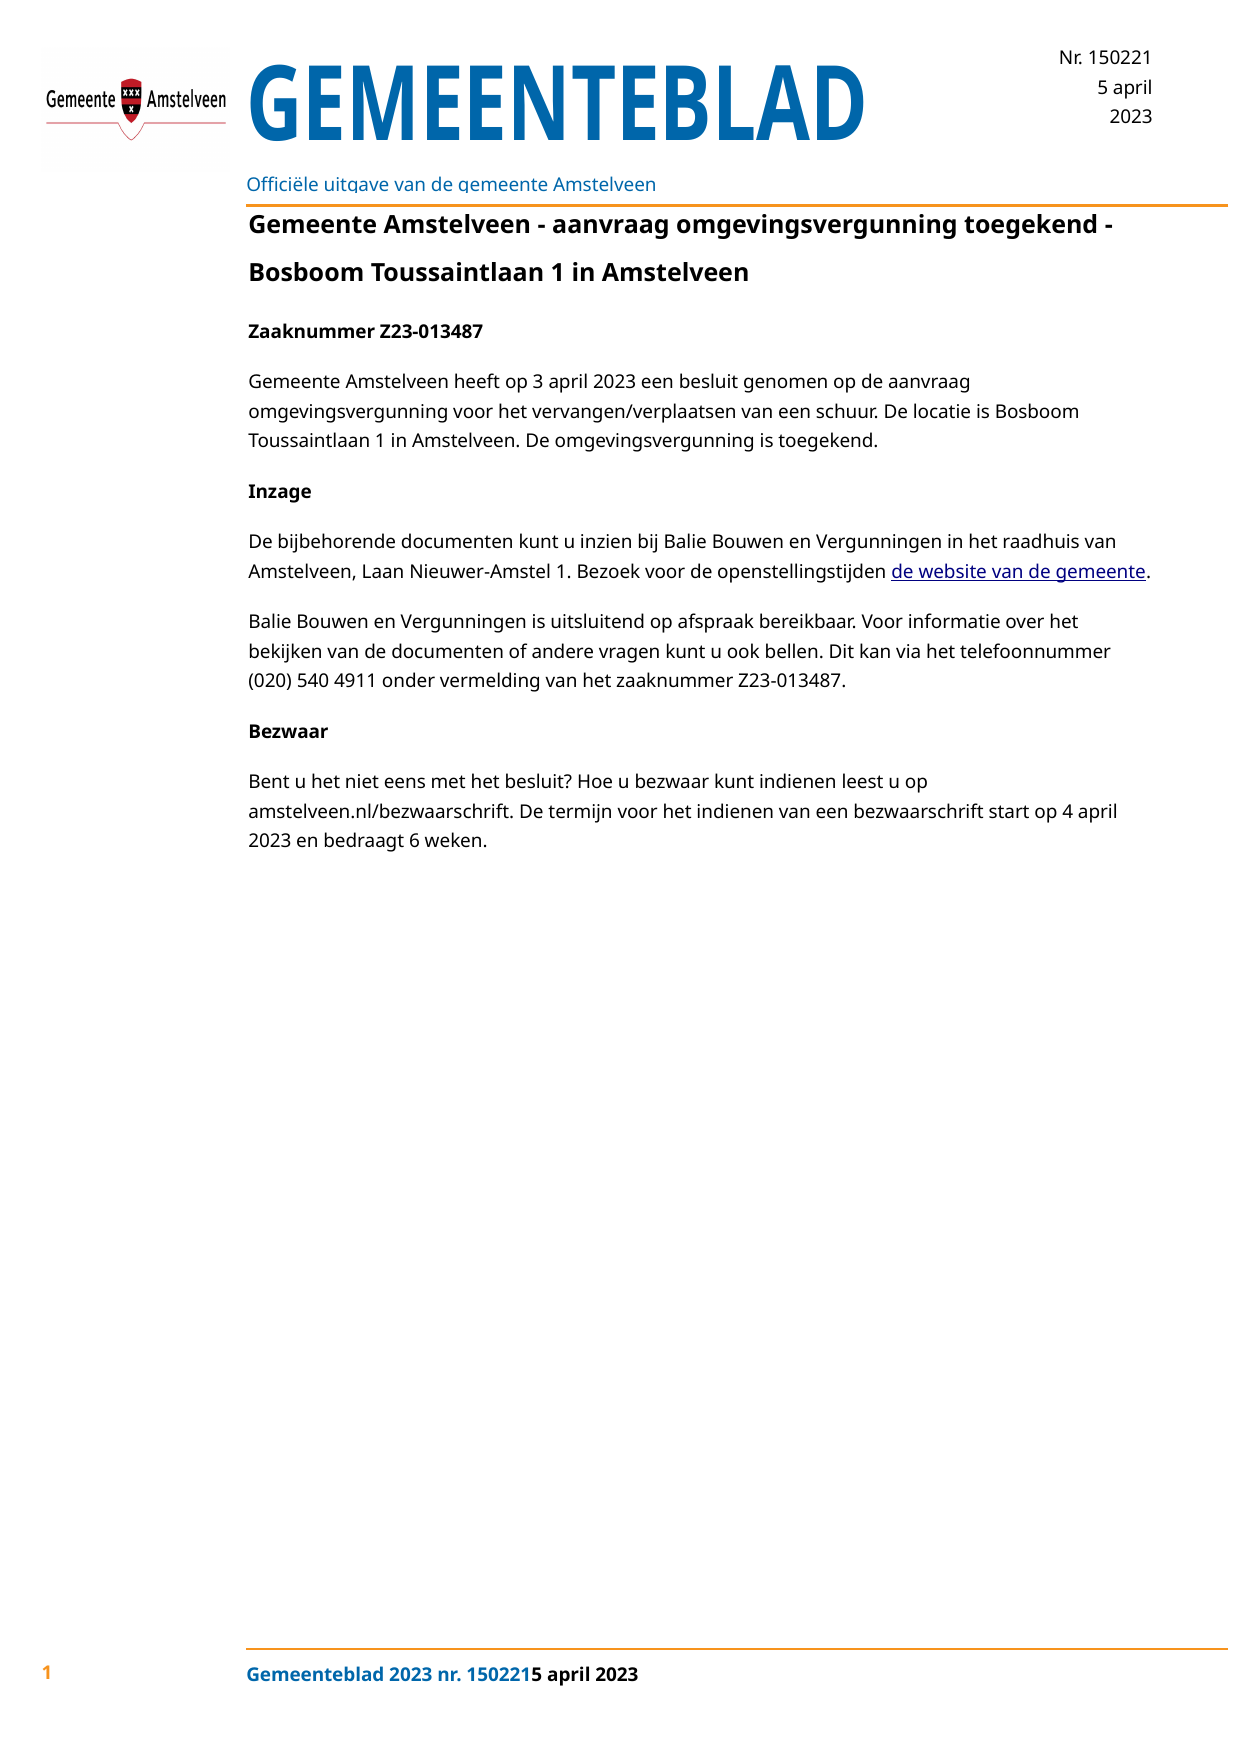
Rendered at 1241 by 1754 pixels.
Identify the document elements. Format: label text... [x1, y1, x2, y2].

picture [41, 47, 231, 172]
text Balie Bouwen en Vergunningen is uitsluitend op afspraak bereikbaar. Voor informatie over het bekijken van de documenten of andere vragen kunt u ook bellen. Dit kan via het telefoonnummer (020) 540 4911 onder vermelding van het zaaknummer Z23-013487. [248, 608, 1152, 693]
text Zaaknummer Z23-013487 [248, 318, 1152, 344]
text Gemeente Amstelveen - aanvraag omgevingsvergunning toegekend - Bosboom Toussaintlaan 1 in Amstelveen [248, 207, 1152, 288]
text Bent u het niet eens met het besluit? Hoe u bezwaar kunt indienen leest u op amstelveen.nl/bezwaarschrift. De termijn voor het indienen van een bezwaarschrift start op 4 april 2023 en bedraagt 6 weken. [248, 768, 1152, 853]
text De bijbehorende documenten kunt u inzien bij Balie Bouwen en Vergunningen in het raadhuis van Amstelveen, Laan Nieuwer-Amstel 1. Bezoek voor de openstellingstijden de website van de gemeente. [248, 528, 1152, 584]
text Bezwaar [248, 718, 1152, 744]
text Inzage [248, 478, 1152, 504]
text Gemeente Amstelveen heeft op 3 april 2023 een besluit genomen op de aanvraag omgevingsvergunning voor het vervangen/verplaatsen van een schuur. De locatie is Bosboom Toussaintlaan 1 in Amstelveen. De omgevingsvergunning is toegekend. [248, 368, 1152, 453]
